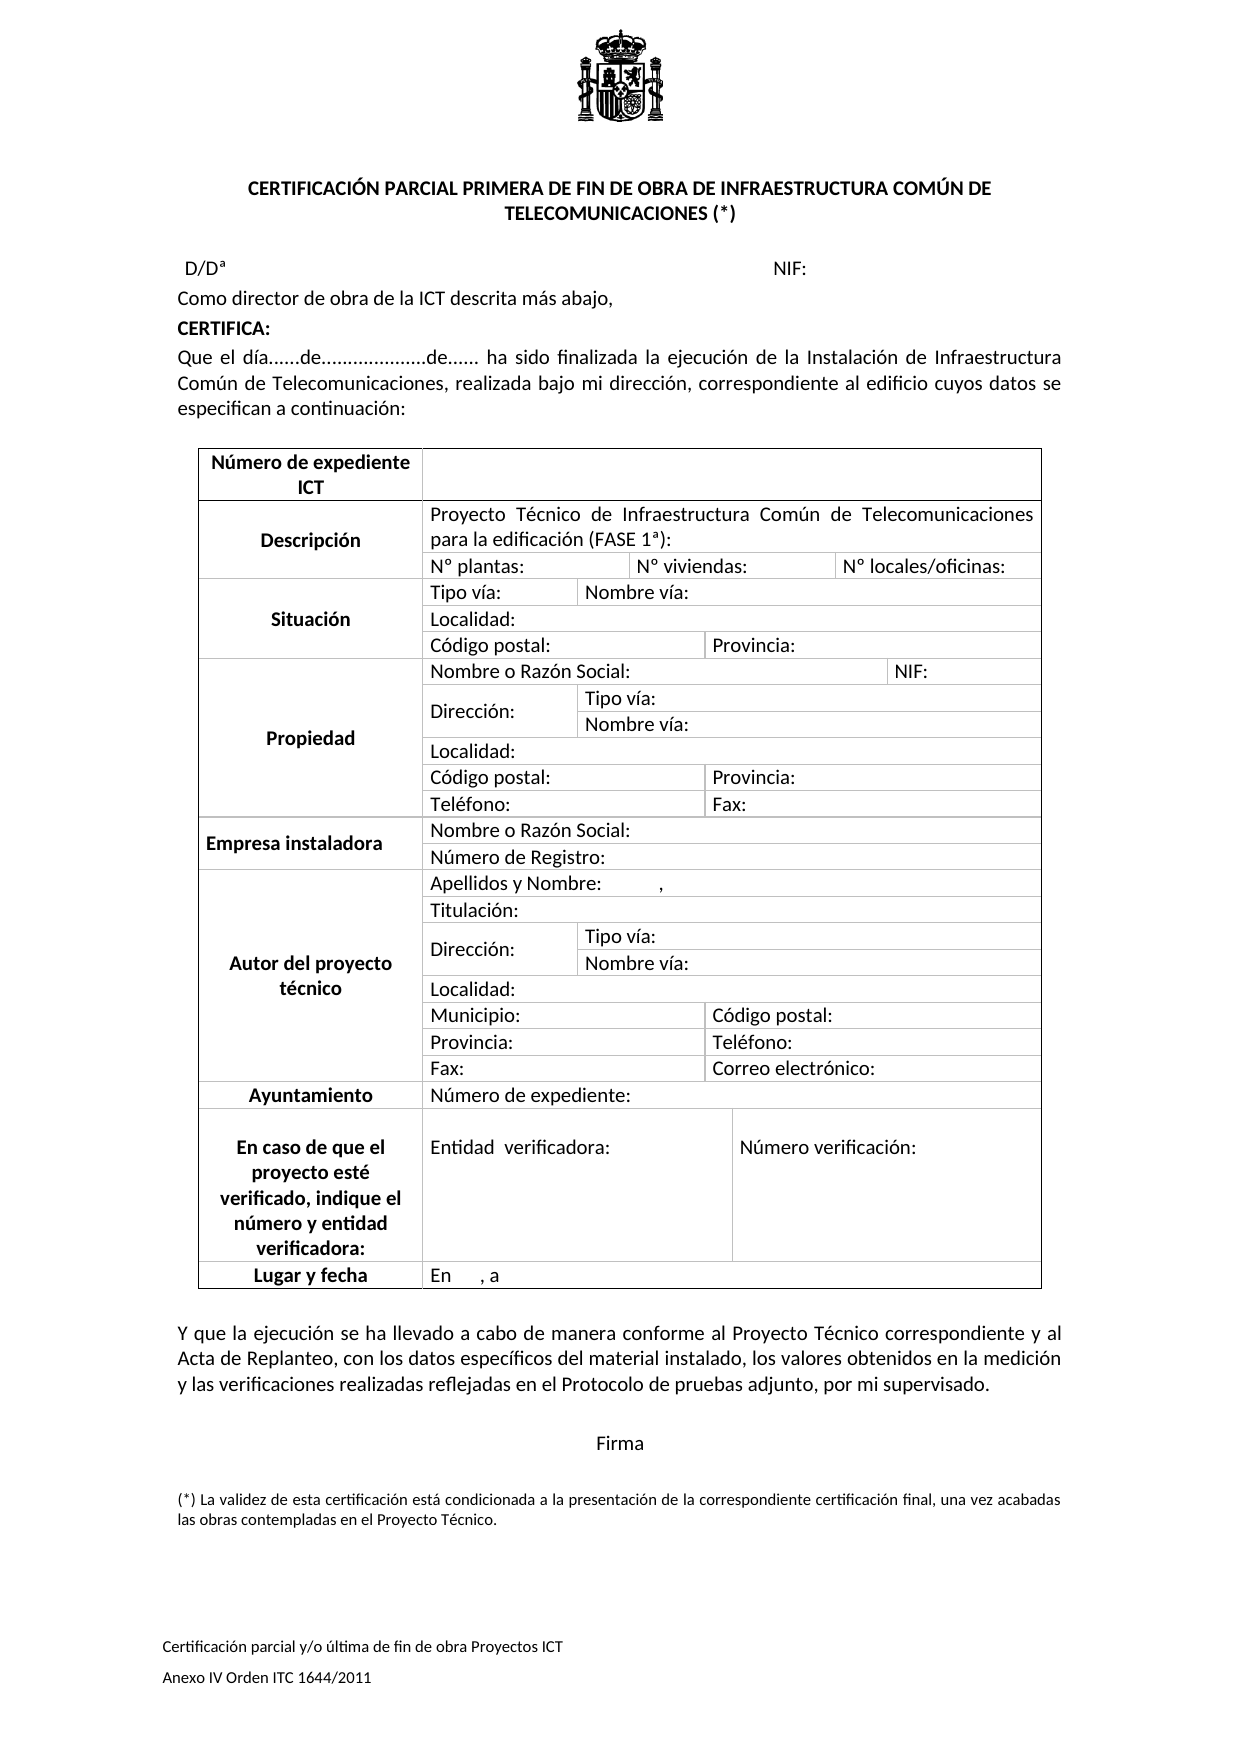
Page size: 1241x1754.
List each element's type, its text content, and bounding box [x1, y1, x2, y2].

table_header [423, 449, 1041, 500]
table_cell Titulación: [423, 897, 1041, 922]
table_cell Código postal: [706, 1003, 1041, 1028]
table_cell Fax: [423, 1056, 704, 1081]
table_cell Nombre o Razón Social: [423, 818, 1041, 843]
table_cell Ayuntamiento [199, 1082, 422, 1107]
table_cell Localidad: [423, 976, 1041, 1002]
table_cell Provincia: [706, 632, 1041, 658]
text Como director de obra de la ICT descrita más abajo, [177, 285, 1063, 311]
table_cell Proyecto Técnico de Infraestructura Común de Telecomunicaciones para la edificación (FASE 1ª): [423, 501, 1041, 552]
table_cell Código postal: [423, 765, 704, 790]
table_cell Teléfono: [423, 791, 704, 816]
table_cell Tipo vía: [578, 923, 1041, 949]
text CERTIFICACIÓN PARCIAL PRIMERA DE FIN DE OBRA DE INFRAESTRUCTURA COMÚN DE TELECOMUNICACIONES (*) [177, 175, 1063, 226]
table_header [841, 254, 1070, 283]
table_cell En caso de que el proyecto esté verificado, indique el número y entidad verificadora: [199, 1109, 422, 1261]
table_cell NIF: [888, 659, 1041, 684]
table_cell Dirección: [423, 923, 577, 975]
table_cell Localidad: [423, 606, 1041, 631]
table_cell Provincia: [423, 1029, 704, 1054]
table_cell Situación [199, 579, 422, 658]
table_cell Nº locales/oficinas: [836, 553, 1041, 578]
table_cell Teléfono: [706, 1029, 1041, 1054]
text (*) La validez de esta certificación está condicionada a la presentación de la correspondiente certificación final, una vez acabadas las obras contempladas en el Proyecto Técnico. [177, 1489, 1063, 1530]
table_cell Autor del proyecto técnico [199, 870, 422, 1081]
text Y que la ejecución se ha llevado a cabo de manera conforme al Proyecto Técnico correspondiente y al Acta de Replanteo, con los datos específicos del material instalado, los valores obtenidos en la medición y las verificaciones realizadas reflejadas en el Protocolo de pruebas adjunto, por mi supervisado. [177, 1320, 1063, 1396]
table_cell Nombre o Razón Social: [423, 659, 887, 684]
table_cell Empresa instaladora [199, 818, 422, 869]
table_cell Número de expediente: [423, 1082, 1041, 1107]
text CERTIFICA: [177, 315, 1063, 340]
table_cell Propiedad [199, 659, 422, 816]
table_header [244, 254, 766, 283]
table_cell Tipo vía: [578, 685, 1041, 711]
table_cell Código postal: [423, 632, 704, 658]
table_cell Apellidos y Nombre: , [423, 870, 1041, 896]
table_header Número de expediente ICT [199, 449, 422, 500]
table_cell Entidad verificadora: [423, 1109, 732, 1261]
table_cell Localidad: [423, 738, 1041, 763]
table_cell Fax: [706, 791, 1041, 816]
table_cell Dirección: [423, 685, 577, 737]
table_cell En , a [423, 1262, 1041, 1287]
table_cell Tipo vía: [423, 579, 577, 605]
table_cell Municipio: [423, 1003, 704, 1028]
table_cell Nombre vía: [578, 579, 1041, 605]
table_header NIF: [766, 254, 841, 283]
text Firma [177, 1430, 1063, 1456]
table_cell Nº plantas: [423, 553, 629, 578]
table_cell Descripción [199, 501, 422, 578]
table_cell Nombre vía: [578, 950, 1041, 975]
table_cell Nombre vía: [578, 712, 1041, 737]
table_cell Lugar y fecha [199, 1262, 422, 1287]
table_cell Número verificación: [733, 1109, 1041, 1261]
table_cell Correo electrónico: [706, 1056, 1041, 1081]
table_cell Número de Registro: [423, 844, 1041, 869]
table_cell Provincia: [706, 765, 1041, 790]
table_cell Nº viviendas: [630, 553, 835, 578]
table_header D/Dª [177, 254, 243, 283]
text Que el día......de....................de...... ha sido finalizada la ejecución de la Instalación de Infraestructura Común de Telecomunicaciones, realizada bajo mi dirección, correspondiente al edificio cuyos datos se especifican a continuación: [177, 344, 1063, 421]
